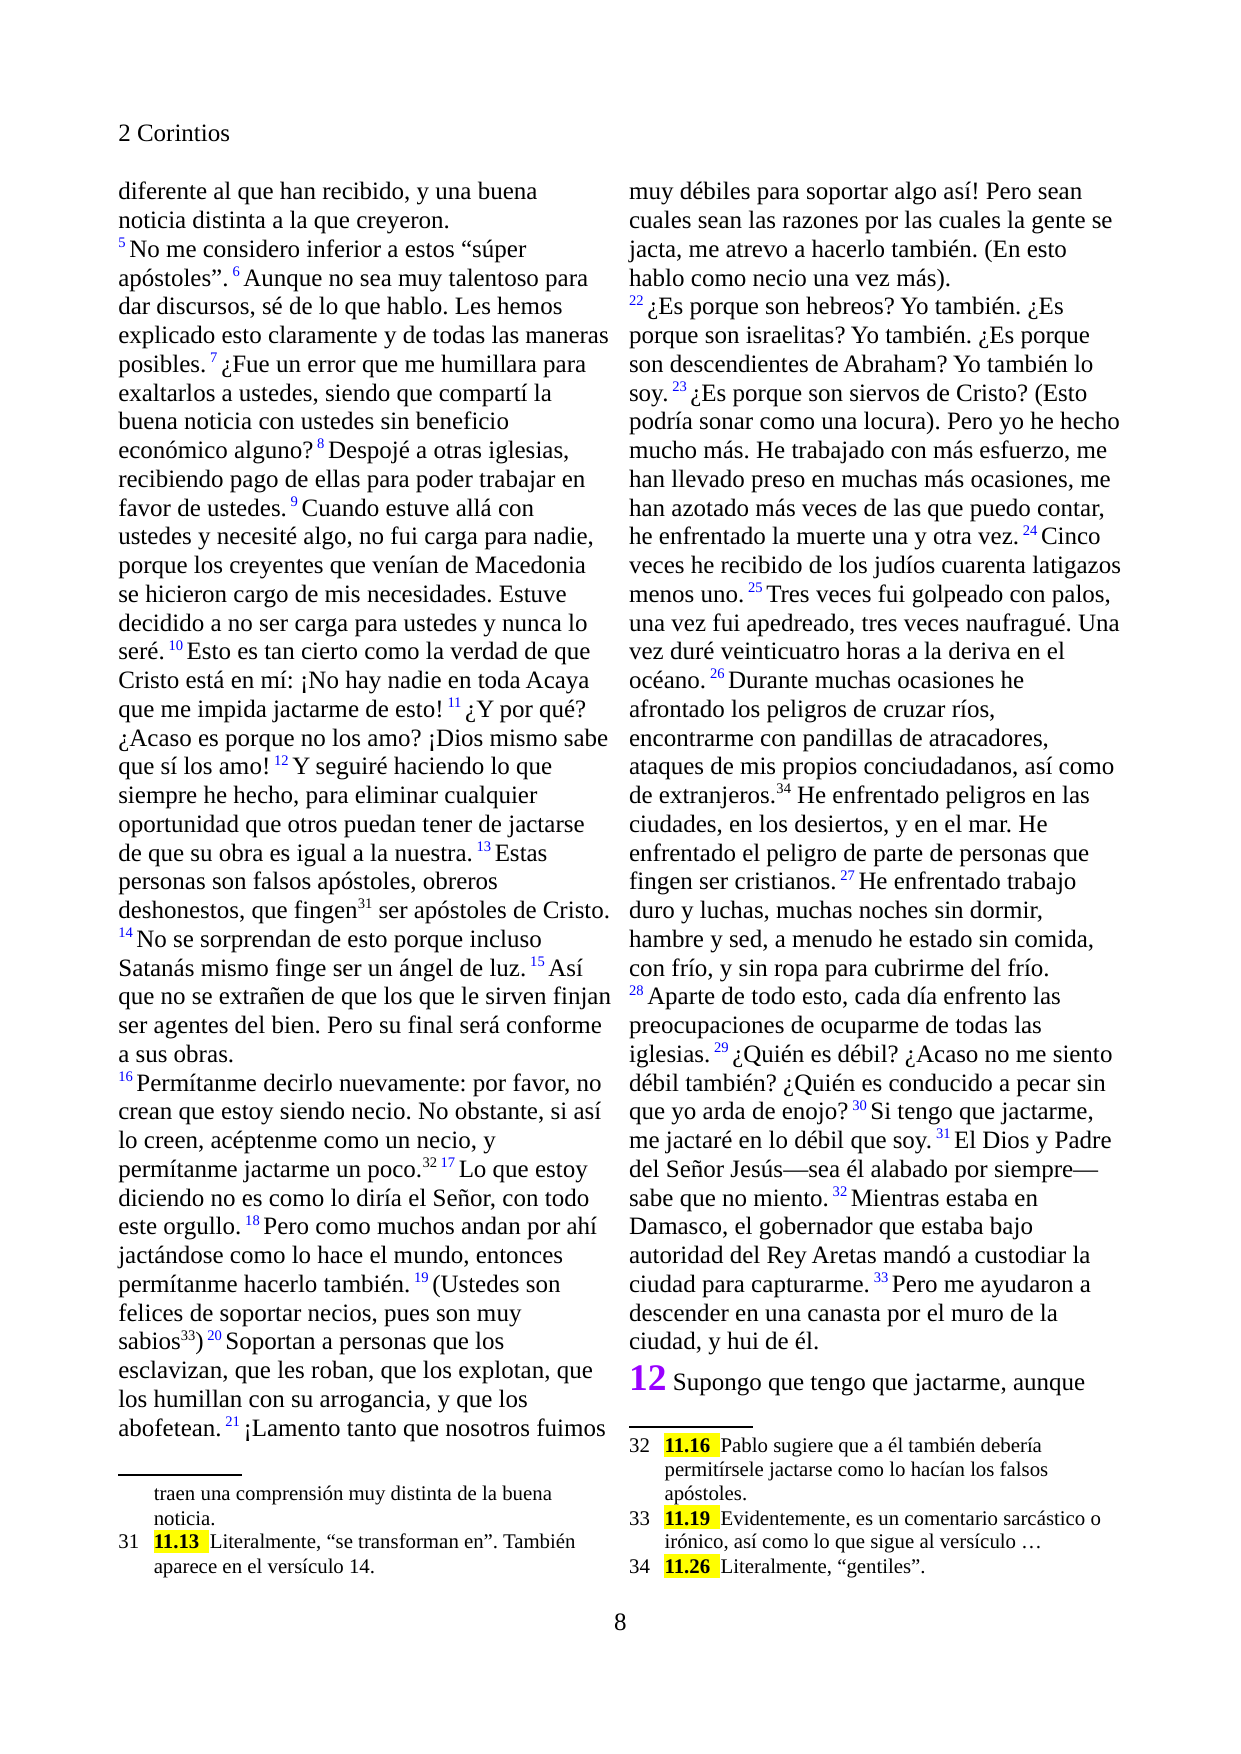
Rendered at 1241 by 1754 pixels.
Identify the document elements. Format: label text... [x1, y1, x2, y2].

text diferente al que han recibido, y una buena noticia distinta a la que creyeron. [118, 176, 611, 234]
text 16 Permítanme decirlo nuevamente: por favor, no crean que estoy siendo necio. No obstante, si así lo creen, acéptenme como un necio, y permítanme jactarme un poco. 17 Lo que estoy diciendo no es como lo diría el Señor, con todo este orgullo. 18 Pero como muchos andan por ahí jactándose como lo hace el mundo, entonces permítanme hacerlo también. 19 (Ustedes son felices de soportar necios, pues son muy sabios) 20 Soportan a personas que los esclavizan, que les roban, que los explotan, que los humillan con su arrogancia, y que los abofetean. 21 ¡Lamento tanto que nosotros fuimos [118, 1068, 611, 1441]
text 5 No me considero inferior a estos “súper apóstoles”. 6 Aunque no sea muy talentoso para dar discursos, sé de lo que hablo. Les hemos explicado esto claramente y de todas las maneras posibles. 7 ¿Fue un error que me humillara para exaltarlos a ustedes, siendo que compartí la buena noticia con ustedes sin beneficio económico alguno? 8 Despojé a otras iglesias, recibiendo pago de ellas para poder trabajar en favor de ustedes. 9 Cuando estuve allá con ustedes y necesité algo, no fui carga para nadie, porque los creyentes que venían de Macedonia se hicieron cargo de mis necesidades. Estuve decidido a no ser carga para ustedes y nunca lo seré. 10 Esto es tan cierto como la verdad de que Cristo está en mí: ¡No hay nadie en toda Acaya que me impida jactarme de esto! 11 ¿Y por qué? ¿Acaso es porque no los amo? ¡Dios mismo sabe que sí los amo! 12 Y seguiré haciendo lo que siempre he hecho, para eliminar cualquier oportunidad que otros puedan tener de jactarse de que su obra es igual a la nuestra. 13 Estas personas son falsos apóstoles, obreros deshonestos, que fingen ser apóstoles de Cristo. 14 No se sorprendan de esto porque incluso Satanás mismo finge ser un ángel de luz. 15 Así que no se extrañen de que los que le sirven finjan ser agentes del bien. Pero su final será conforme a sus obras. [118, 234, 611, 1068]
text 11.13 Literalmente, “se transforman en”. También aparece en el versículo 14. [118, 1529, 611, 1578]
text 22 ¿Es porque son hebreos? Yo también. ¿Es porque son israelitas? Yo también. ¿Es porque son descendientes de Abraham? Yo también lo soy. 23 ¿Es porque son siervos de Cristo? (Esto podría sonar como una locura). Pero yo he hecho mucho más. He trabajado con más esfuerzo, me han llevado preso en muchas más ocasiones, me han azotado más veces de las que puedo contar, he enfrentado la muerte una y otra vez. 24 Cinco veces he recibido de los judíos cuarenta latigazos menos uno. 25 Tres veces fui golpeado con palos, una vez fui apedreado, tres veces naufragué. Una vez duré veinticuatro horas a la deriva en el océano. 26 Durante muchas ocasiones he afrontado los peligros de cruzar ríos, encontrarme con pandillas de atracadores, ataques de mis propios conciudadanos, así como de extranjeros. He enfrentado peligros en las ciudades, en los desiertos, y en el mar. He enfrentado el peligro de parte de personas que fingen ser cristianos. 27 He enfrentado trabajo duro y luchas, muchas noches sin dormir, hambre y sed, a menudo he estado sin comida, con frío, y sin ropa para cubrirme del frío. [629, 291, 1122, 981]
text 28 Aparte de todo esto, cada día enfrento las preocupaciones de ocuparme de todas las iglesias. 29 ¿Quién es débil? ¿Acaso no me siento débil también? ¿Quién es conducido a pecar sin que yo arda de enojo? 30 Si tengo que jactarme, me jactaré en lo débil que soy. 31 El Dios y Padre del Señor Jesús—sea él alabado por siempre—sabe que no miento. 32 Mientras estaba en Damasco, el gobernador que estaba bajo autoridad del Rey Aretas mandó a custodiar la ciudad para capturarme. 33 Pero me ayudaron a descender en una canasta por el muro de la ciudad, y hui de él. [629, 981, 1122, 1355]
text 11.16 Pablo sugiere que a él también debería permitírsele jactarse como lo hacían los falsos apóstoles. [629, 1433, 1122, 1505]
text muy débiles para soportar algo así! Pero sean cuales sean las razones por las cuales la gente se jacta, me atrevo a hacerlo también. (En esto hablo como necio una vez más). [629, 176, 1122, 291]
text 11.19 Evidentemente, es un comentario sarcástico o irónico, así como lo que sigue al versículo … [629, 1505, 1122, 1553]
text 12 Supongo que tengo que jactarme, aunque [629, 1355, 1122, 1398]
text traen una comprensión muy distinta de la buena noticia. [118, 1481, 611, 1529]
text 11.26 Literalmente, “gentiles”. [629, 1553, 1122, 1578]
